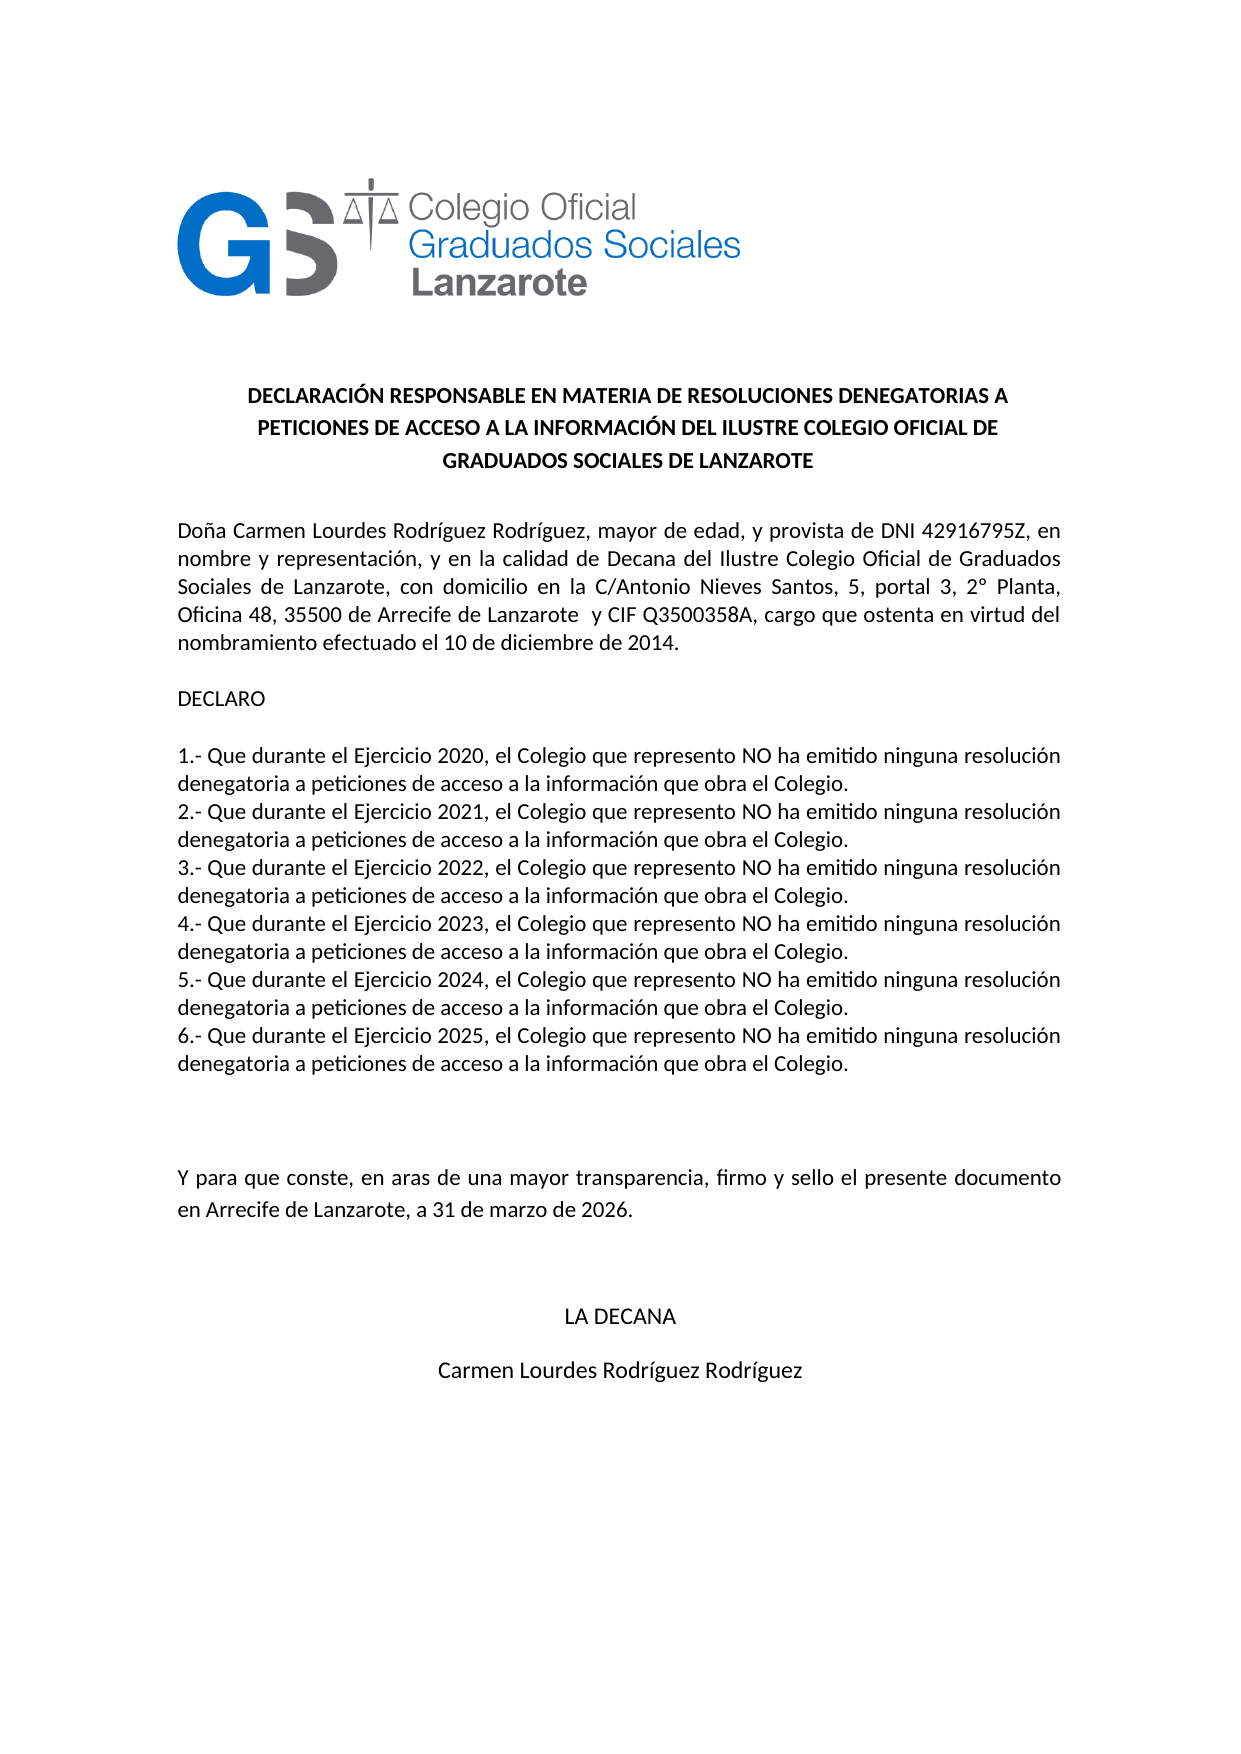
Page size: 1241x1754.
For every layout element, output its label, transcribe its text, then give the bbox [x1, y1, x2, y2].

text LA DECANA [177, 1301, 1063, 1330]
text 6.- Que durante el Ejercicio 2025, el Colegio que represento NO ha emitido ninguna resolución denegatoria a peticiones de acceso a la información que obra el Colegio. [177, 1022, 1063, 1078]
text d [1042, 374, 1063, 404]
text Y para que conste, en aras de una mayor transparencia, firmo y sello el presente documento en Arrecife de Lanzarote, a 31 de marzo de 2026. [177, 1163, 1063, 1223]
picture [177, 178, 740, 296]
text DECLARACIÓN RESPONSABLE EN MATERIA DE RESOLUCIONES DENEGATORIAS A PETICIONES DE ACCESO A LA INFORMACIÓN DEL ILUSTRE COLEGIO OFICIAL DE GRADUADOS SOCIALES DE LANZAROTE [229, 381, 1027, 474]
text Doña Carmen Lourdes Rodríguez Rodríguez, mayor de edad, y provista de DNI 42916795Z, en nombre y representación, y en la calidad de Decana del Ilustre Colegio Oficial de Graduados Sociales de Lanzarote, con domicilio en la C/Antonio Nieves Santos, 5, portal 3, 2º Planta, Oficina 48, 35500 de Arrecife de Lanzarote y CIF Q3500358A, cargo que ostenta en virtud del nombramiento efectuado el 10 de diciembre de 2014. [177, 516, 1063, 656]
text 2.- Que durante el Ejercicio 2021, el Colegio que represento NO ha emitido ninguna resolución denegatoria a peticiones de acceso a la información que obra el Colegio. [177, 797, 1063, 853]
text d [177, 374, 214, 404]
text 1.- Que durante el Ejercicio 2020, el Colegio que represento NO ha emitido ninguna resolución denegatoria a peticiones de acceso a la información que obra el Colegio. [177, 741, 1063, 797]
text Carmen Lourdes Rodríguez Rodríguez [177, 1356, 1063, 1385]
text 4.- Que durante el Ejercicio 2023, el Colegio que represento NO ha emitido ninguna resolución denegatoria a peticiones de acceso a la información que obra el Colegio. [177, 909, 1063, 966]
text 3.- Que durante el Ejercicio 2022, el Colegio que represento NO ha emitido ninguna resolución denegatoria a peticiones de acceso a la información que obra el Colegio. [177, 853, 1063, 909]
text DECLARO [177, 684, 1063, 712]
text 5.- Que durante el Ejercicio 2024, el Colegio que represento NO ha emitido ninguna resolución denegatoria a peticiones de acceso a la información que obra el Colegio. [177, 966, 1063, 1022]
